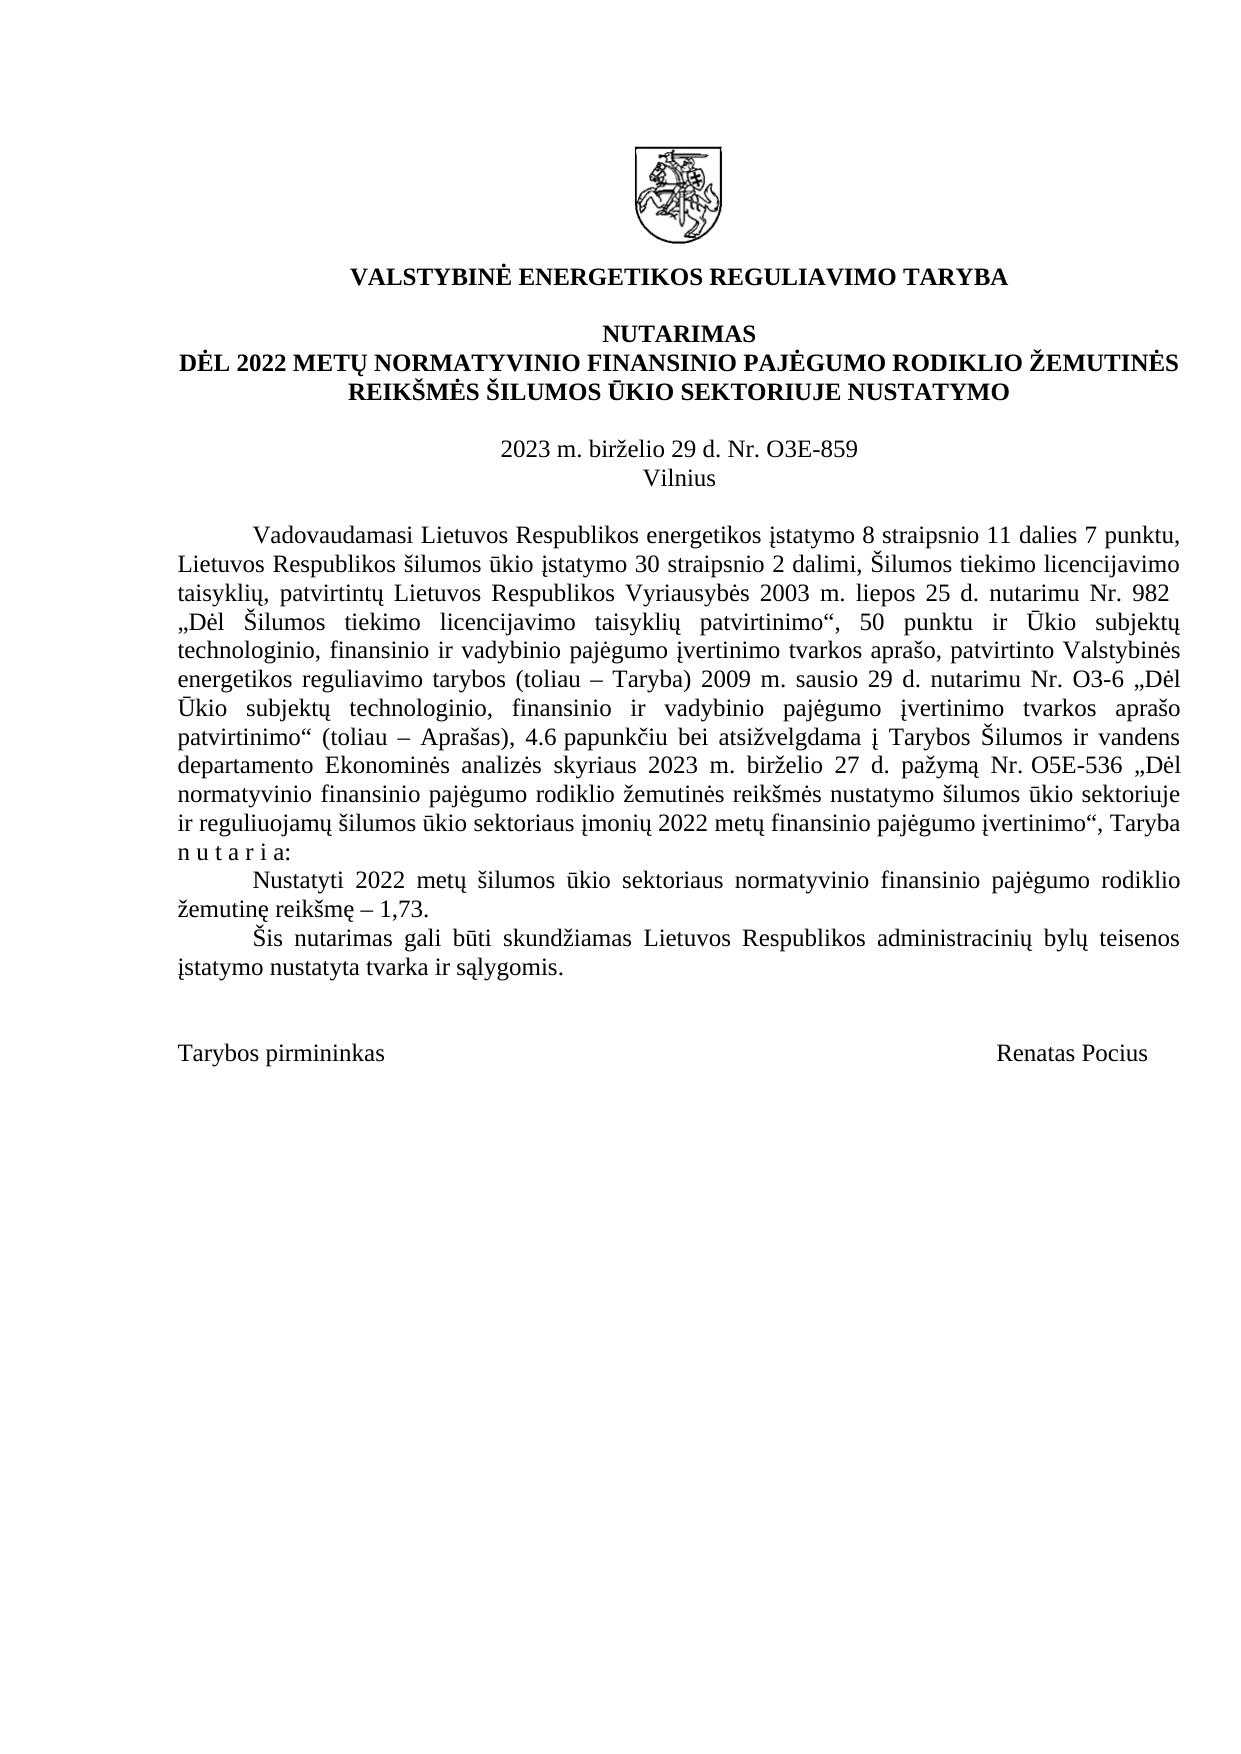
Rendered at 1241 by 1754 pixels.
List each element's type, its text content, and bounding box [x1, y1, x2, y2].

text Vilnius [177, 463, 1181, 492]
text Nustatyti 2022 metų šilumos ūkio sektoriaus normatyvinio finansinio pajėgumo rodiklio žemutinę reikšmę – 1,73. [177, 865, 1181, 923]
text Tarybos pirmininkas Renatas Pocius [177, 1038, 1181, 1067]
text NUTARIMAS [177, 319, 1181, 348]
text vALSTYBINĖ energetikos reguliavimo taryba [177, 262, 1181, 290]
text 2023 m. birželio 29 d. Nr. O3E-859 [177, 434, 1181, 463]
text Šis nutarimas gali būti skundžiamas Lietuvos Respublikos administracinių bylų teisenos įstatymo nustatyta tvarka ir sąlygomis. [177, 923, 1181, 980]
text DĖL 2022 METŲ NORMATYVINIO FINANSINIO PAJĖGUMO RODIKLIO ŽEMUTINĖS REIKŠMĖS ŠILUMOS ŪKIO SEKTORIUJE NUSTATYMO [177, 348, 1181, 405]
text Vadovaudamasi Lietuvos Respublikos energetikos įstatymo 8 straipsnio 11 dalies 7 punktu, Lietuvos Respublikos šilumos ūkio įstatymo 30 straipsnio 2 dalimi, Šilumos tiekimo licencijavimo taisyklių, patvirtintų Lietuvos Respublikos Vyriausybės 2003 m. liepos 25 d. nutarimu Nr. 982 „Dėl Šilumos tiekimo licencijavimo taisyklių patvirtinimo“, 50 punktu ir Ūkio subjektų technologinio, finansinio ir vadybinio pajėgumo įvertinimo tvarkos aprašo, patvirtinto Valstybinės energetikos reguliavimo tarybos (toliau – Taryba) 2009 m. sausio 29 d. nutarimu Nr. O3-6 „Dėl Ūkio subjektų technologinio, finansinio ir vadybinio pajėgumo įvertinimo tvarkos aprašo patvirtinimo“ (toliau – Aprašas), 4.6 papunkčiu bei atsižvelgdama į Tarybos Šilumos ir vandens departamento Ekonominės analizės skyriaus 2023 m. birželio 27 d. pažymą Nr. O5E-536 „Dėl normatyvinio finansinio pajėgumo rodiklio žemutinės reikšmės nustatymo šilumos ūkio sektoriuje ir reguliuojamų šilumos ūkio sektoriaus įmonių 2022 metų finansinio pajėgumo įvertinimo“, Taryba n u t a r i a: [177, 520, 1181, 865]
